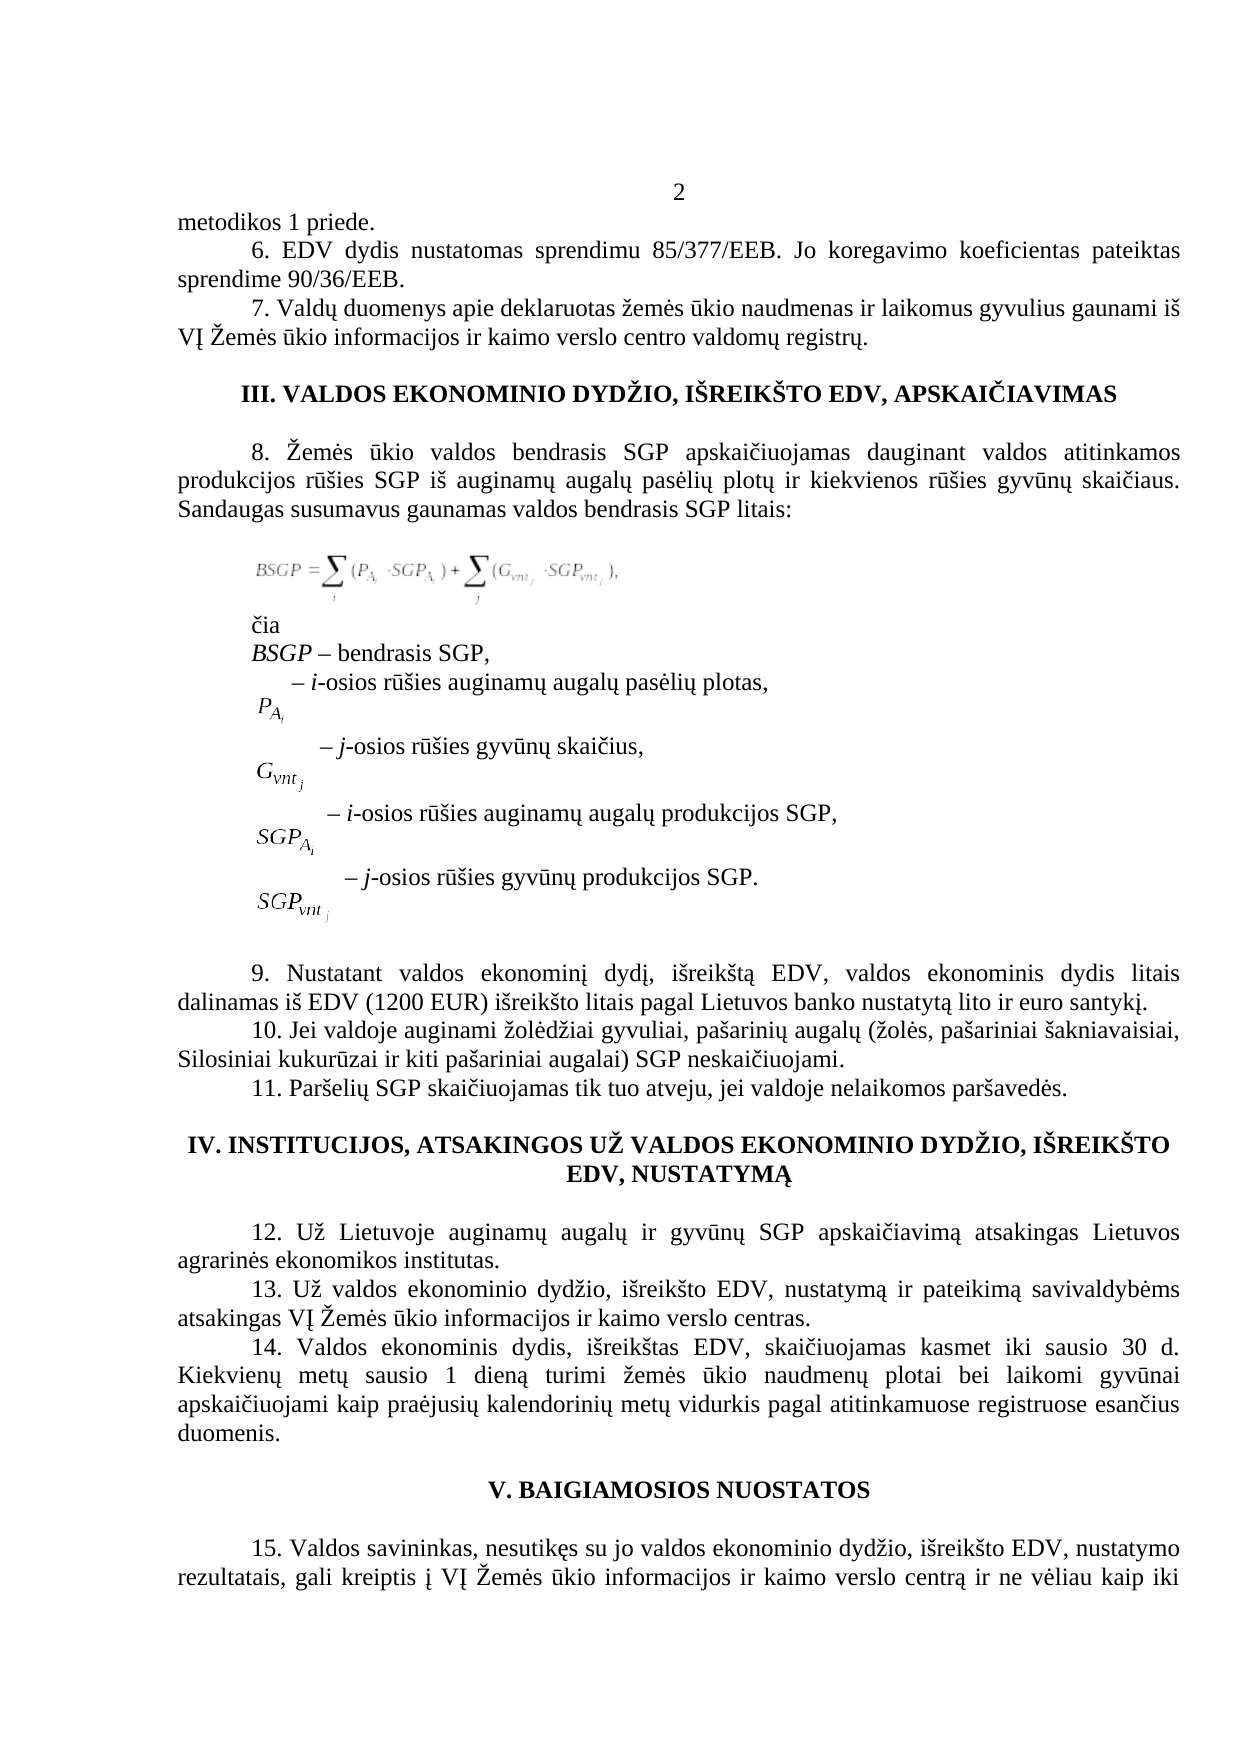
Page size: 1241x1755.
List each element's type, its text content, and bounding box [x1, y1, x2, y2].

text – j-osios rūšies gyvūnų skaičius, [177, 731, 1181, 798]
text metodikos 1 priede. [177, 207, 1181, 235]
text 13. Už valdos ekonominio dydžio, išreikšto EDV, nustatymą ir pateikimą savivaldybėms atsakingas VĮ Žemės ūkio informacijos ir kaimo verslo centras. [177, 1274, 1181, 1332]
text 8. Žemės ūkio valdos bendrasis SGP apskaičiuojamas dauginant valdos atitinkamos produkcijos rūšies SGP iš auginamų augalų pasėlių plotų ir kiekvienos rūšies gyvūnų skaičiaus. Sandaugas susumavus gaunamas valdos bendrasis SGP litais: [177, 437, 1181, 523]
text 10. Jei valdoje auginami žolėdžiai gyvuliai, pašarinių augalų (žolės, pašariniai šakniavaisiai, Silosiniai kukurūzai ir kiti pašariniai augalai) SGP neskaičiuojami. [177, 1015, 1181, 1073]
text – i-osios rūšies auginamų augalų produkcijos SGP, [177, 798, 1181, 862]
text 15. Valdos savininkas, nesutikęs su jo valdos ekonominio dydžio, išreikšto EDV, nustatymo rezultatais, gali kreiptis į VĮ Žemės ūkio informacijos ir kaimo verslo centrą ir ne vėliau kaip iki [177, 1533, 1181, 1590]
text BSGP – bendrasis SGP, [177, 638, 1181, 667]
text IV. INSTITUCIJOS, ATSAKINGOS UŽ VALDOS EKONOMINIO DYDŽIO, IŠREIKŠTO EDV, NUSTATYMĄ [177, 1130, 1181, 1188]
text III. VALDOS EKONOMINIO DYDŽIO, IŠREIKŠTO EDV, APSKAIČIAVIMAS [177, 379, 1181, 408]
text 6. EDV dydis nustatomas sprendimu 85/377/EEB. Jo koregavimo koeficientas pateiktas sprendime 90/36/EEB. [177, 235, 1181, 293]
text – i-osios rūšies auginamų augalų pasėlių plotas, [177, 667, 1181, 731]
text 7. Valdų duomenys apie deklaruotas žemės ūkio naudmenas ir laikomus gyvulius gaunami iš VĮ Žemės ūkio informacijos ir kaimo verslo centro valdomų registrų. [177, 293, 1181, 350]
text 9. Nustatant valdos ekonominį dydį, išreikštą EDV, valdos ekonominis dydis litais dalinamas iš EDV (1200 EUR) išreikšto litais pagal Lietuvos banko nustatytą lito ir euro santykį. [177, 958, 1181, 1015]
text čia [177, 610, 1181, 638]
text 14. Valdos ekonominis dydis, išreikštas EDV, skaičiuojamas kasmet iki sausio 30 d. Kiekvienų metų sausio 1 dieną turimi žemės ūkio naudmenų plotai bei laikomi gyvūnai apskaičiuojami kaip praėjusių kalendorinių metų vidurkis pagal atitinkamuose registruose esančius duomenis. [177, 1332, 1181, 1447]
text 12. Už Lietuvoje auginamų augalų ir gyvūnų SGP apskaičiavimą atsakingas Lietuvos agrarinės ekonomikos institutas. [177, 1217, 1181, 1274]
text – j-osios rūšies gyvūnų produkcijos SGP. [177, 862, 1181, 929]
text 11. Paršelių SGP skaičiuojamas tik tuo atveju, jei valdoje nelaikomos paršavedės. [177, 1073, 1181, 1102]
text V. BAIGIAMOSIOS NUOSTATOS [177, 1475, 1181, 1504]
